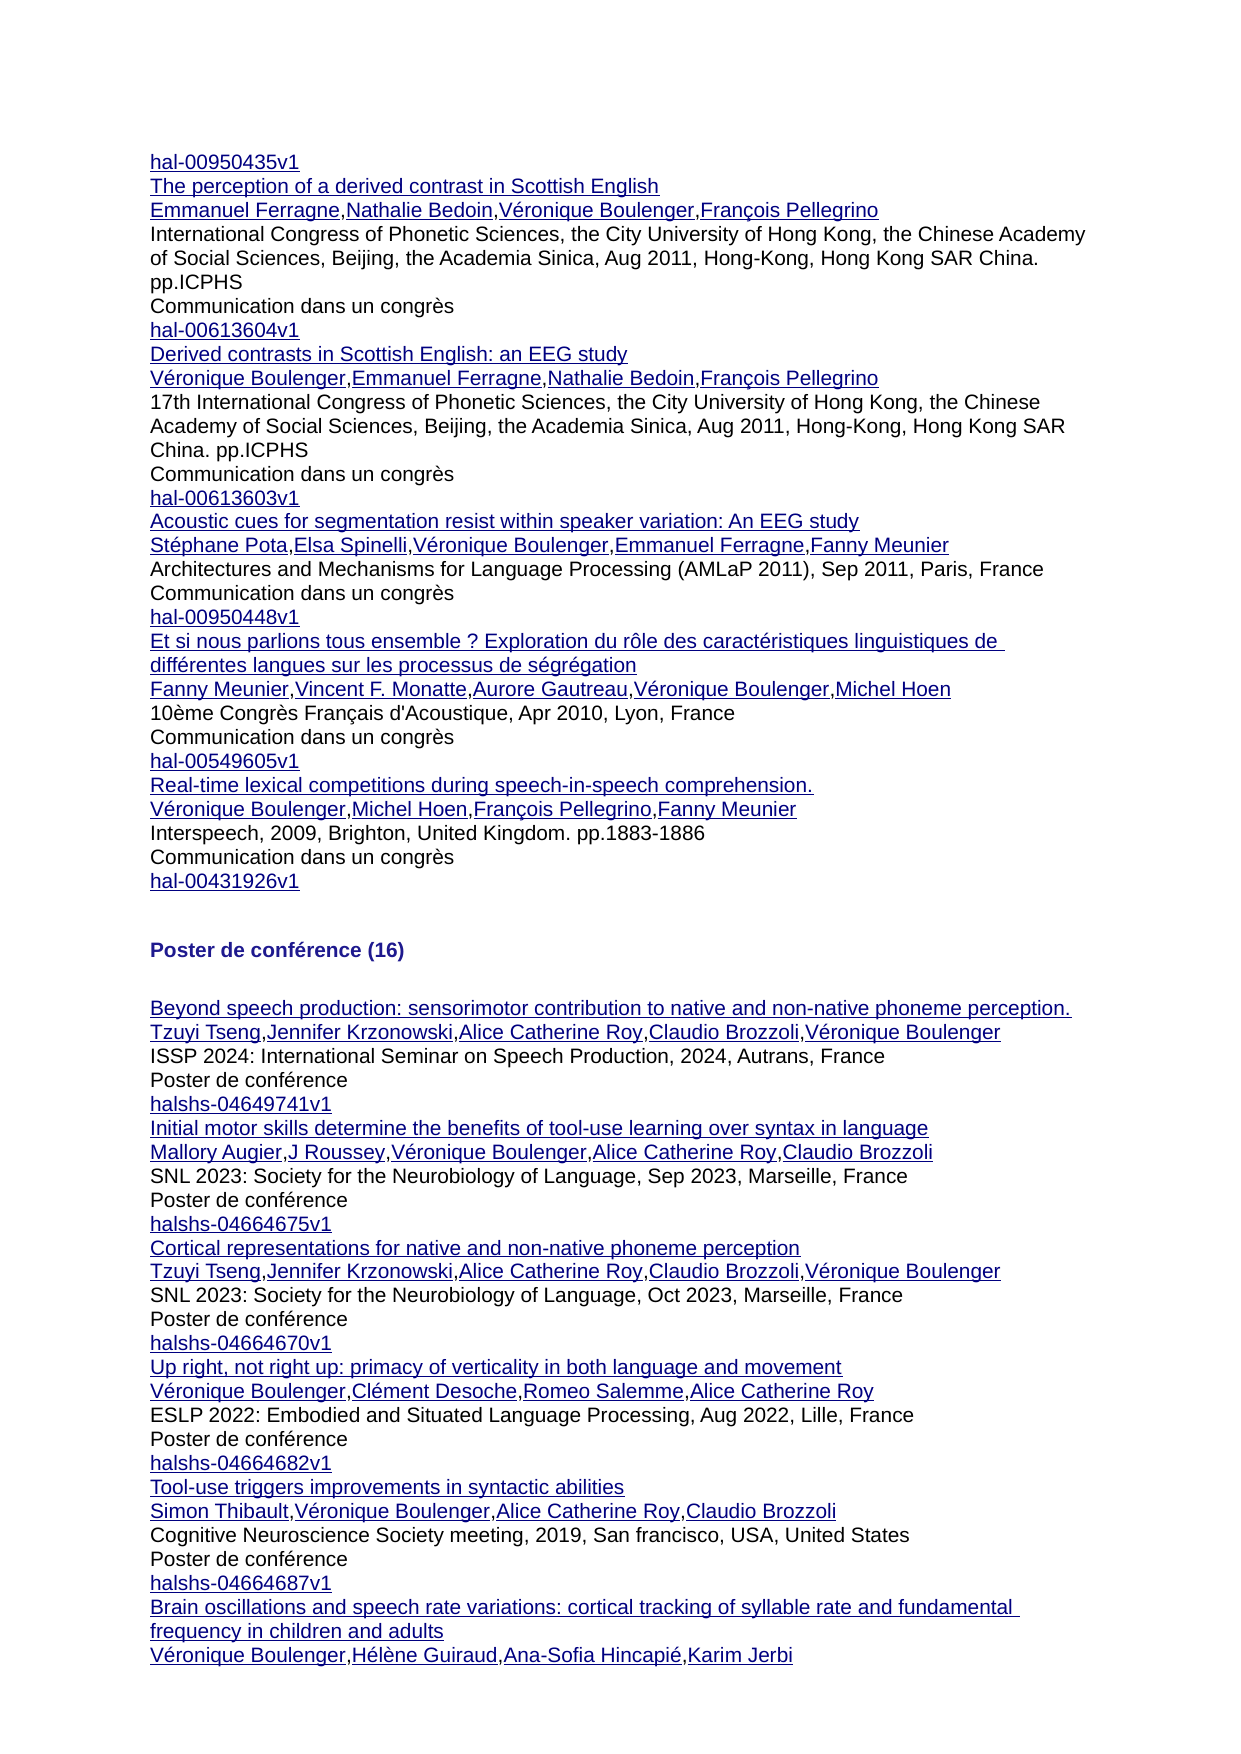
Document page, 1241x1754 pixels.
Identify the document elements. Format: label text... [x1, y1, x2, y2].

table_cell Acoustic cues for segmentation resist within speaker variation: An EEG study Stéphane Pota,Elsa Spinelli,Véronique Boulenger,Emmanuel Ferragne,Fanny Meunier Architectures and Mechanisms for Language Processing (AMLaP 2011), Sep 2011, Paris, France Communication dans un congrès hal-00950448v1 [150, 509, 1090, 629]
table_cell Up right, not right up: primacy of verticality in both language and movement Véronique Boulenger,Clément Desoche,Romeo Salemme,Alice Catherine Roy ESLP 2022: Embodied and Situated Language Processing, Aug 2022, Lille, France Poster de conférence halshs-04664682v1 [150, 1355, 1090, 1475]
table_header Beyond speech production: sensorimotor contribution to native and non-native phoneme perception. Tzuyi Tseng,Jennifer Krzonowski,Alice Catherine Roy,Claudio Brozzoli,Véronique Boulenger ISSP 2024: International Seminar on Speech Production, 2024, Autrans, France Poster de conférence halshs-04649741v1 [150, 996, 1090, 1116]
table_cell Tool-use triggers improvements in syntactic abilities Simon Thibault,Véronique Boulenger,Alice Catherine Roy,Claudio Brozzoli Cognitive Neuroscience Society meeting, 2019, San francisco, USA, United States Poster de conférence halshs-04664687v1 [150, 1475, 1090, 1595]
table_cell Initial motor skills determine the benefits of tool-use learning over syntax in language Mallory Augier,J Roussey,Véronique Boulenger,Alice Catherine Roy,Claudio Brozzoli SNL 2023: Society for the Neurobiology of Language, Sep 2023, Marseille, France Poster de conférence halshs-04664675v1 [150, 1116, 1090, 1235]
table_cell Cortical representations for native and non-native phoneme perception Tzuyi Tseng,Jennifer Krzonowski,Alice Catherine Roy,Claudio Brozzoli,Véronique Boulenger SNL 2023: Society for the Neurobiology of Language, Oct 2023, Marseille, France Poster de conférence halshs-04664670v1 [150, 1235, 1090, 1355]
table_cell Derived contrasts in Scottish English: an EEG study Véronique Boulenger,Emmanuel Ferragne,Nathalie Bedoin,François Pellegrino 17th International Congress of Phonetic Sciences, the City University of Hong Kong, the Chinese Academy of Social Sciences, Beijing, the Academia Sinica, Aug 2011, Hong-Kong, Hong Kong SAR China. pp.ICPHS Communication dans un congrès hal-00613603v1 [150, 342, 1090, 509]
table_cell The perception of a derived contrast in Scottish English Emmanuel Ferragne,Nathalie Bedoin,Véronique Boulenger,François Pellegrino International Congress of Phonetic Sciences, the City University of Hong Kong, the Chinese Academy of Social Sciences, Beijing, the Academia Sinica, Aug 2011, Hong-Kong, Hong Kong SAR China. pp.ICPHS Communication dans un congrès hal-00613604v1 [150, 174, 1090, 342]
table_cell hal-00950435v1 [150, 150, 1090, 174]
subtitle Poster de conférence (16) [150, 937, 1090, 961]
table_cell Brain oscillations and speech rate variations: cortical tracking of syllable rate and fundamental frequency in children and adults Véronique Boulenger,Hélène Guiraud,Ana-Sofia Hincapié,Karim Jerbi [150, 1595, 1090, 1667]
table_cell Real-time lexical competitions during speech-in-speech comprehension. Véronique Boulenger,Michel Hoen,François Pellegrino,Fanny Meunier Interspeech, 2009, Brighton, United Kingdom. pp.1883-1886 Communication dans un congrès hal-00431926v1 [150, 773, 1090, 893]
table_cell Et si nous parlions tous ensemble ? Exploration du rôle des caractéristiques linguistiques de différentes langues sur les processus de ségrégation Fanny Meunier,Vincent F. Monatte,Aurore Gautreau,Véronique Boulenger,Michel Hoen 10ème Congrès Français d'Acoustique, Apr 2010, Lyon, France Communication dans un congrès hal-00549605v1 [150, 629, 1090, 773]
